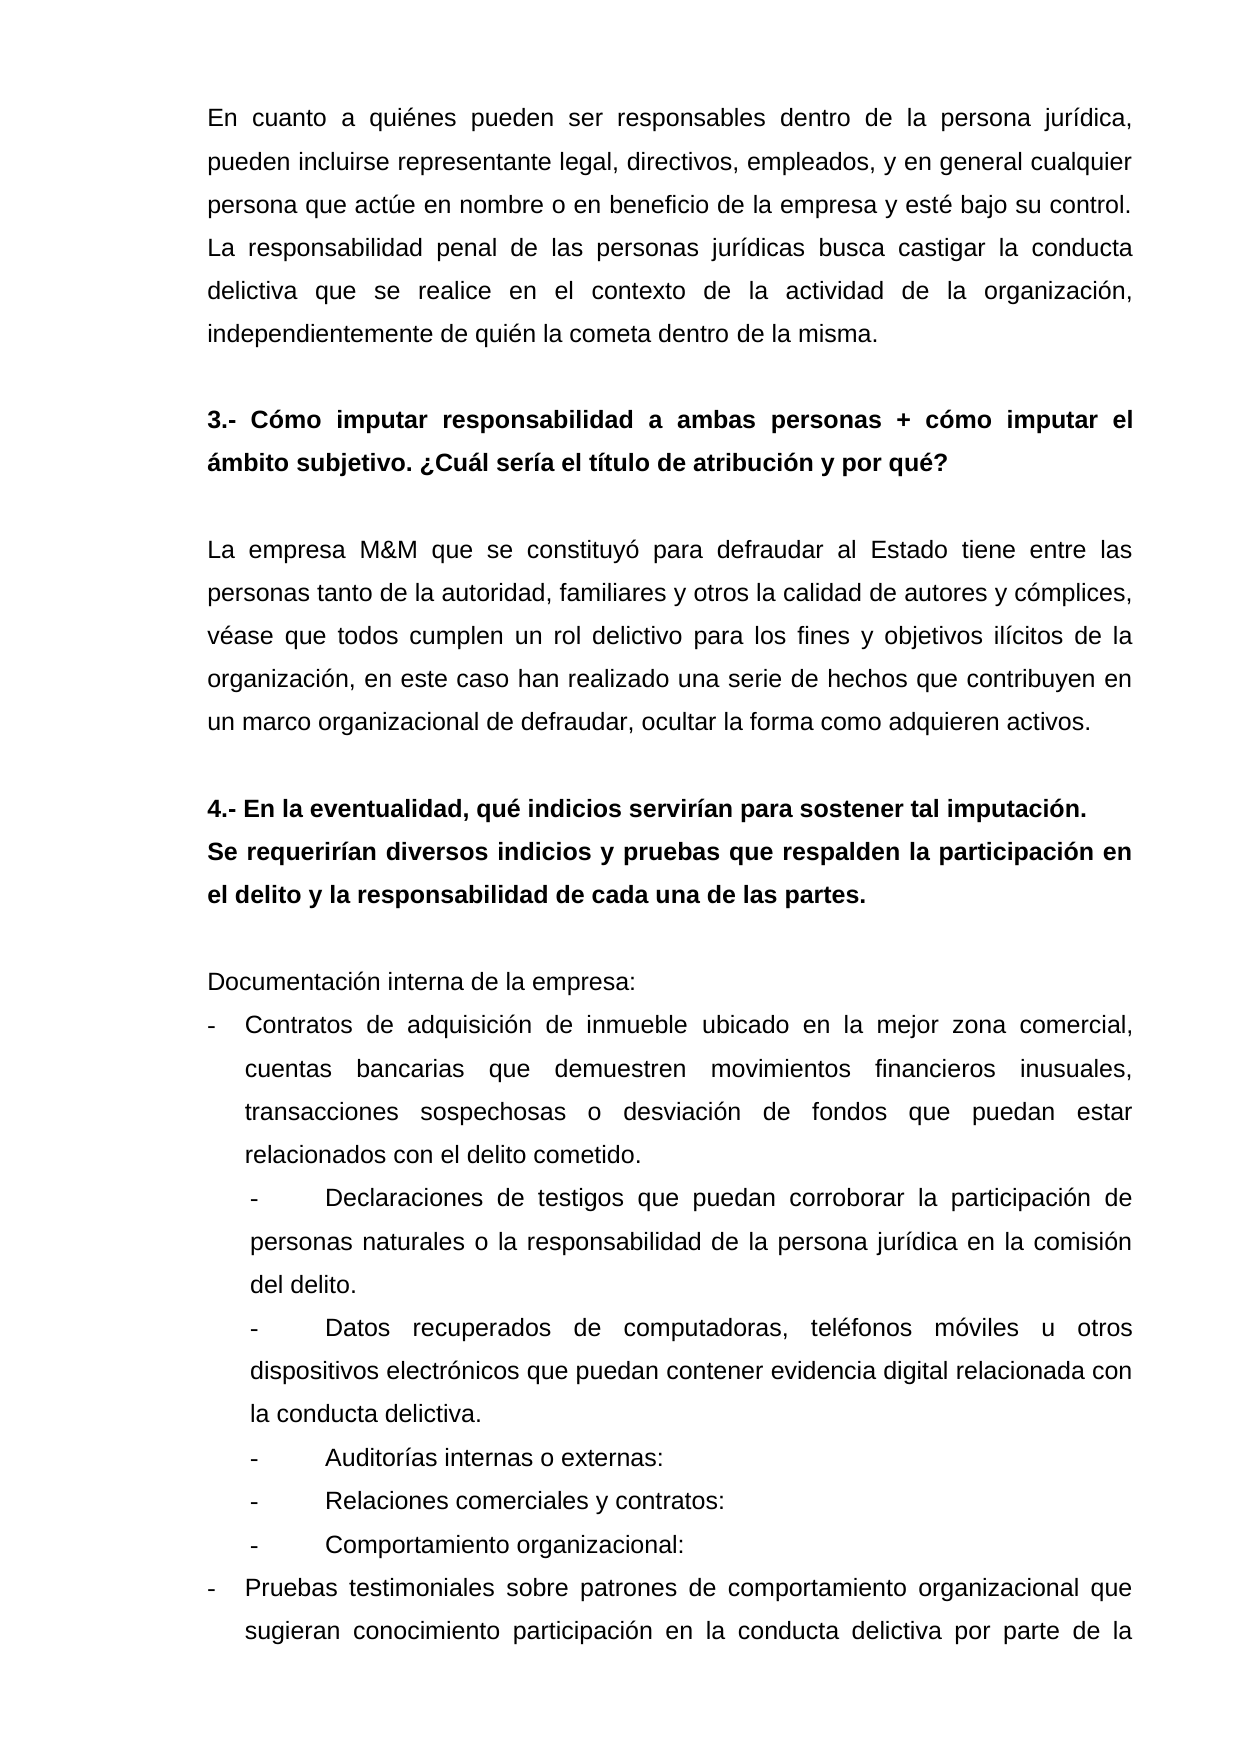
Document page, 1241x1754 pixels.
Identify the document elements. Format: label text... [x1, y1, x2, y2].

list Declaraciones de testigos que puedan corroborar la participación de personas naturales o la responsabilidad de la persona jurídica en la comisión del delito. [250, 1183, 1134, 1298]
list Contratos de adquisición de inmueble ubicado en la mejor zona comercial, cuentas bancarias que demuestren movimientos financieros inusuales, transacciones sospechosas o desviación de fondos que puedan estar relacionados con el delito cometido. [207, 1011, 1134, 1169]
list Pruebas testimoniales sobre patrones de comportamiento organizacional que sugieran conocimiento participación en la conducta delictiva por parte de la [207, 1573, 1134, 1645]
list Comportamiento organizacional: [250, 1529, 1134, 1558]
subtitle La empresa M&M que se constituyó para defraudar al Estado tiene entre las personas tanto de la autoridad, familiares y otros la calidad de autores y cómplices, véase que todos cumplen un rol delictivo para los fines y objetivos ilícitos de la organización, en este caso han realizado una serie de hechos que contribuyen en un marco organizacional de defraudar, ocultar la forma como adquieren activos. [207, 535, 1134, 736]
subtitle Documentación interna de la empresa: [207, 967, 1134, 996]
subtitle 4.- En la eventualidad, qué indicios servirían para sostener tal imputación. [207, 794, 1134, 823]
list Datos recuperados de computadoras, teléfonos móviles u otros dispositivos electrónicos que puedan contener evidencia digital relacionada con la conducta delictiva. [250, 1313, 1134, 1428]
subtitle Se requerirían diversos indicios y pruebas que respalden la participación en el delito y la responsabilidad de cada una de las partes. [207, 837, 1134, 909]
text 3.- Cómo imputar responsabilidad a ambas personas + cómo imputar el ámbito subjetivo. ¿Cuál sería el título de atribución y por qué? [207, 405, 1134, 477]
list Relaciones comerciales y contratos: [250, 1486, 1134, 1515]
text En cuanto a quiénes pueden ser responsables dentro de la persona jurídica, pueden incluirse representante legal, directivos, empleados, y en general cualquier persona que actúe en nombre o en beneficio de la empresa y esté bajo su control. La responsabilidad penal de las personas jurídicas busca castigar la conducta delictiva que se realice en el contexto de la actividad de la organización, independientemente de quién la cometa dentro de la misma. [207, 103, 1134, 348]
list Auditorías internas o externas: [250, 1443, 1134, 1472]
